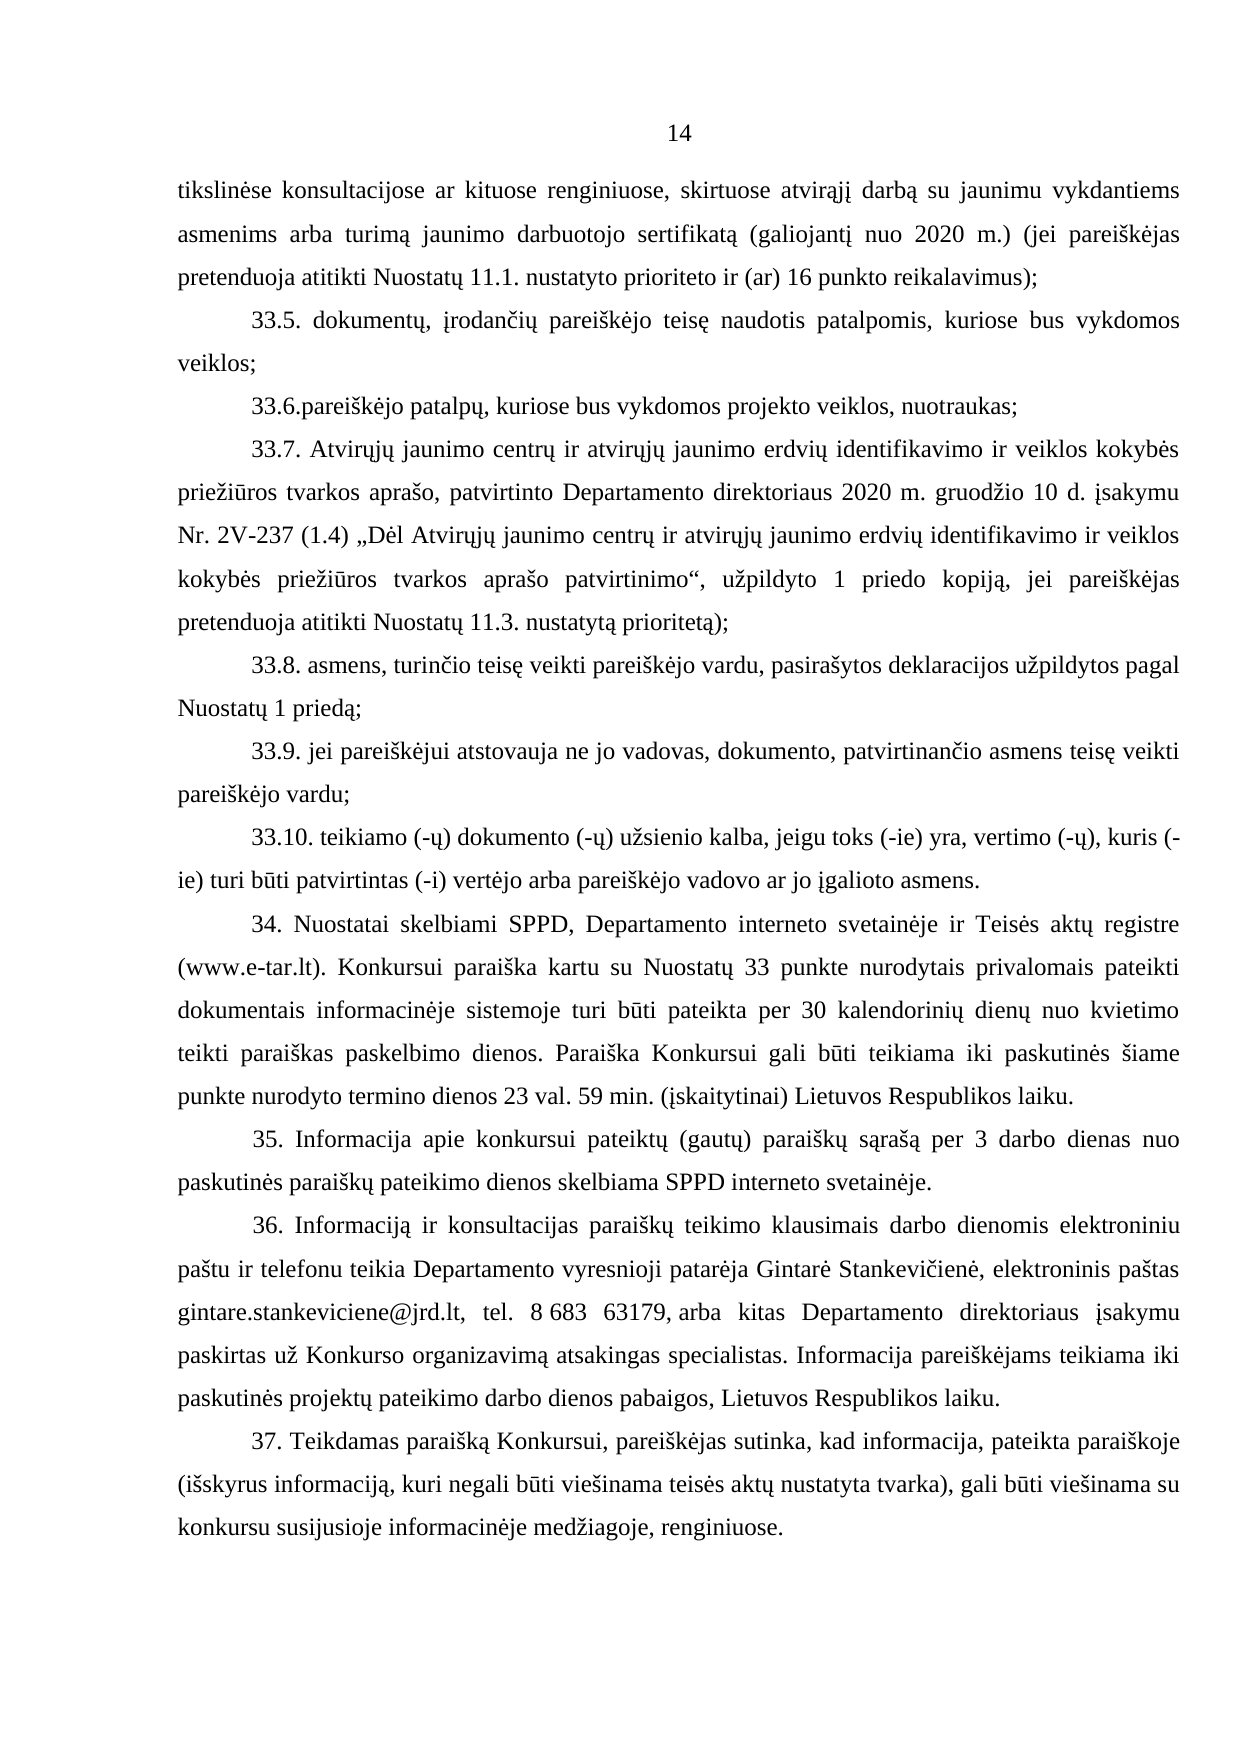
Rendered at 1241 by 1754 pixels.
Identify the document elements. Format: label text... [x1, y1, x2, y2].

text 33.7. Atvirųjų jaunimo centrų ir atvirųjų jaunimo erdvių identifikavimo ir veiklos kokybės priežiūros tvarkos aprašo, patvirtinto Departamento direktoriaus 2020 m. gruodžio 10 d. įsakymu Nr. 2V-237 (1.4) „Dėl Atvirųjų jaunimo centrų ir atvirųjų jaunimo erdvių identifikavimo ir veiklos kokybės priežiūros tvarkos aprašo patvirtinimo“, užpildyto 1 priedo kopiją, jei pareiškėjas pretenduoja atitikti Nuostatų 11.3. nustatytą prioritetą); [177, 434, 1181, 636]
text 36. Informaciją ir konsultacijas paraiškų teikimo klausimais darbo dienomis elektroniniu paštu ir telefonu teikia Departamento vyresnioji patarėja Gintarė Stankevičienė, elektroninis paštas gintare.stankeviciene@jrd.lt, tel. 8 683 63179, arba kitas Departamento direktoriaus įsakymu paskirtas už Konkurso organizavimą atsakingas specialistas. Informacija pareiškėjams teikiama iki paskutinės projektų pateikimo darbo dienos pabaigos, Lietuvos Respublikos laiku. [177, 1211, 1181, 1412]
text 33.9. jei pareiškėjui atstovauja ne jo vadovas, dokumento, patvirtinančio asmens teisę veikti pareiškėjo vardu; [177, 736, 1181, 808]
text 33.10. teikiamo (-ų) dokumento (-ų) užsienio kalba, jeigu toks (-ie) yra, vertimo (-ų), kuris (-ie) turi būti patvirtintas (-i) vertėjo arba pareiškėjo vadovo ar jo įgalioto asmens. [177, 822, 1181, 894]
text 33.5. dokumentų, įrodančių pareiškėjo teisę naudotis patalpomis, kuriose bus vykdomos veiklos; [177, 305, 1181, 377]
text 33.8. asmens, turinčio teisę veikti pareiškėjo vardu, pasirašytos deklaracijos užpildytos pagal Nuostatų 1 priedą; [177, 650, 1181, 722]
text 33.6.pareiškėjo patalpų, kuriose bus vykdomos projekto veiklos, nuotraukas; [177, 391, 1181, 420]
text tikslinėse konsultacijose ar kituose renginiuose, skirtuose atvirąjį darbą su jaunimu vykdantiems asmenims arba turimą jaunimo darbuotojo sertifikatą (galiojantį nuo 2020 m.) (jei pareiškėjas pretenduoja atitikti Nuostatų 11.1. nustatyto prioriteto ir (ar) 16 punkto reikalavimus); [177, 176, 1181, 291]
text 35. Informacija apie konkursui pateiktų (gautų) paraiškų sąrašą per 3 darbo dienas nuo paskutinės paraiškų pateikimo dienos skelbiama SPPD interneto svetainėje. [177, 1124, 1181, 1196]
text 37. Teikdamas paraišką Konkursui, pareiškėjas sutinka, kad informacija, pateikta paraiškoje (išskyrus informaciją, kuri negali būti viešinama teisės aktų nustatyta tvarka), gali būti viešinama su konkursu susijusioje informacinėje medžiagoje, renginiuose. [177, 1426, 1181, 1541]
text 34. Nuostatai skelbiami SPPD, Departamento interneto svetainėje ir Teisės aktų registre (www.e-tar.lt). Konkursui paraiška kartu su Nuostatų 33 punkte nurodytais privalomais pateikti dokumentais informacinėje sistemoje turi būti pateikta per 30 kalendorinių dienų nuo kvietimo teikti paraiškas paskelbimo dienos. Paraiška Konkursui gali būti teikiama iki paskutinės šiame punkte nurodyto termino dienos 23 val. 59 min. (įskaitytinai) Lietuvos Respublikos laiku. [177, 909, 1181, 1110]
